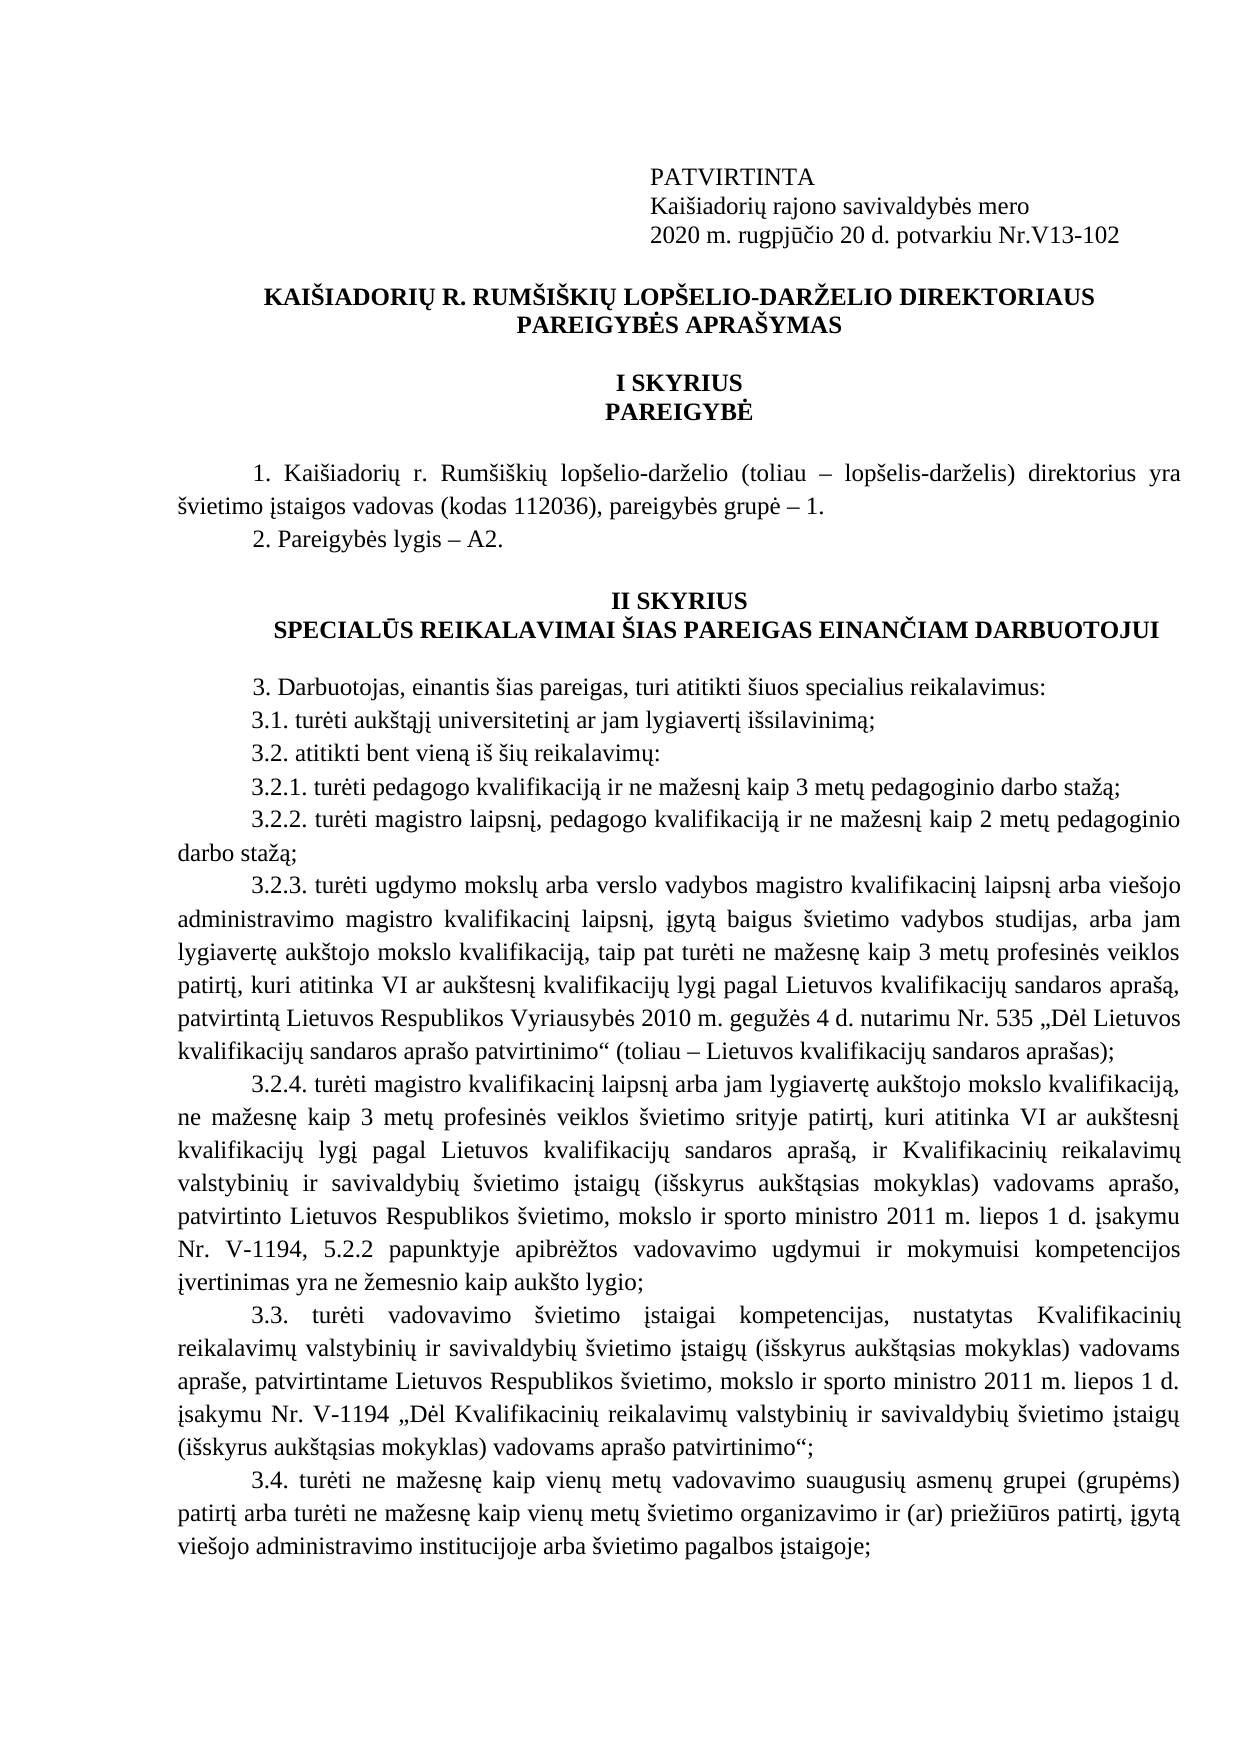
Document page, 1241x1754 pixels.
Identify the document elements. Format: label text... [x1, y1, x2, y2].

text PAREIGYBĖS APRAŠYMAS [177, 310, 1181, 339]
text PAREIGYBĖ [177, 397, 1181, 425]
text II SKYRIUS [177, 586, 1181, 615]
text 3.1. turėti aukštąjį universitetinį ar jam lygiavertį išsilavinimą; [177, 706, 1181, 734]
subtitle SPECIALŪS REIKALAVIMAI ŠIAS PAREIGAS EINANČIAM DARBUOTOJUI [252, 615, 1181, 644]
text 3.2.2. turėti magistro laipsnį, pedagogo kvalifikaciją ir ne mažesnį kaip 2 metų pedagoginio darbo stažą; [177, 804, 1181, 866]
text 2020 m. rugpjūčio 20 d. potvarkiu Nr.V13-102 [177, 220, 1181, 249]
text KAIŠIADORIŲ R. RUMŠIŠKIŲ LOPŠELIO-DARŽELIO DIREKTORIAUS [177, 282, 1181, 310]
text Kaišiadorių rajono savivaldybės mero [177, 191, 1181, 220]
text I SKYRIUS [177, 368, 1181, 397]
text 3.2.1. turėti pedagogo kvalifikaciją ir ne mažesnį kaip 3 metų pedagoginio darbo stažą; [177, 772, 1181, 800]
text PATVIRTINTA [177, 162, 1181, 191]
text 3. Darbuotojas, einantis šias pareigas, turi atitikti šiuos specialius reikalavimus: [177, 672, 1181, 701]
text 3.2.3. turėti ugdymo mokslų arba verslo vadybos magistro kvalifikacinį laipsnį arba viešojo administravimo magistro kvalifikacinį laipsnį, įgytą baigus švietimo vadybos studijas, arba jam lygiavertę aukštojo mokslo kvalifikaciją, taip pat turėti ne mažesnę kaip 3 metų profesinės veiklos patirtį, kuri atitinka VI ar aukštesnį kvalifikacijų lygį pagal Lietuvos kvalifikacijų sandaros aprašą, patvirtintą Lietuvos Respublikos Vyriausybės 2010 m. gegužės 4 d. nutarimu Nr. 535 „Dėl Lietuvos kvalifikacijų sandaros aprašo patvirtinimo“ (toliau – Lietuvos kvalifikacijų sandaros aprašas); [177, 871, 1181, 1064]
text 3.3. turėti vadovavimo švietimo įstaigai kompetencijas, nustatytas Kvalifikacinių reikalavimų valstybinių ir savivaldybių švietimo įstaigų (išskyrus aukštąsias mokyklas) vadovams apraše, patvirtintame Lietuvos Respublikos švietimo, mokslo ir sporto ministro 2011 m. liepos 1 d. įsakymu Nr. V-1194 „Dėl Kvalifikacinių reikalavimų valstybinių ir savivaldybių švietimo įstaigų (išskyrus aukštąsias mokyklas) vadovams aprašo patvirtinimo“; [177, 1300, 1181, 1461]
text 2. Pareigybės lygis – A2. [177, 524, 1181, 553]
text 3.2.4. turėti magistro kvalifikacinį laipsnį arba jam lygiavertę aukštojo mokslo kvalifikaciją, ne mažesnę kaip 3 metų profesinės veiklos švietimo srityje patirtį, kuri atitinka VI ar aukštesnį kvalifikacijų lygį pagal Lietuvos kvalifikacijų sandaros aprašą, ir Kvalifikacinių reikalavimų valstybinių ir savivaldybių švietimo įstaigų (išskyrus aukštąsias mokyklas) vadovams aprašo, patvirtinto Lietuvos Respublikos švietimo, mokslo ir sporto ministro 2011 m. liepos 1 d. įsakymu Nr. V-1194, 5.2.2 papunktyje apibrėžtos vadovavimo ugdymui ir mokymuisi kompetencijos įvertinimas yra ne žemesnio kaip aukšto lygio; [177, 1069, 1181, 1296]
text 3.2. atitikti bent vieną iš šių reikalavimų: [177, 738, 1181, 767]
text 1. Kaišiadorių r. Rumšiškių lopšelio-darželio (toliau – lopšelis-darželis) direktorius yra švietimo įstaigos vadovas (kodas 112036), pareigybės grupė – 1. [177, 458, 1181, 520]
text 3.4. turėti ne mažesnę kaip vienų metų vadovavimo suaugusių asmenų grupei (grupėms) patirtį arba turėti ne mažesnę kaip vienų metų švietimo organizavimo ir (ar) priežiūros patirtį, įgytą viešojo administravimo institucijoje arba švietimo pagalbos įstaigoje; [177, 1465, 1181, 1560]
